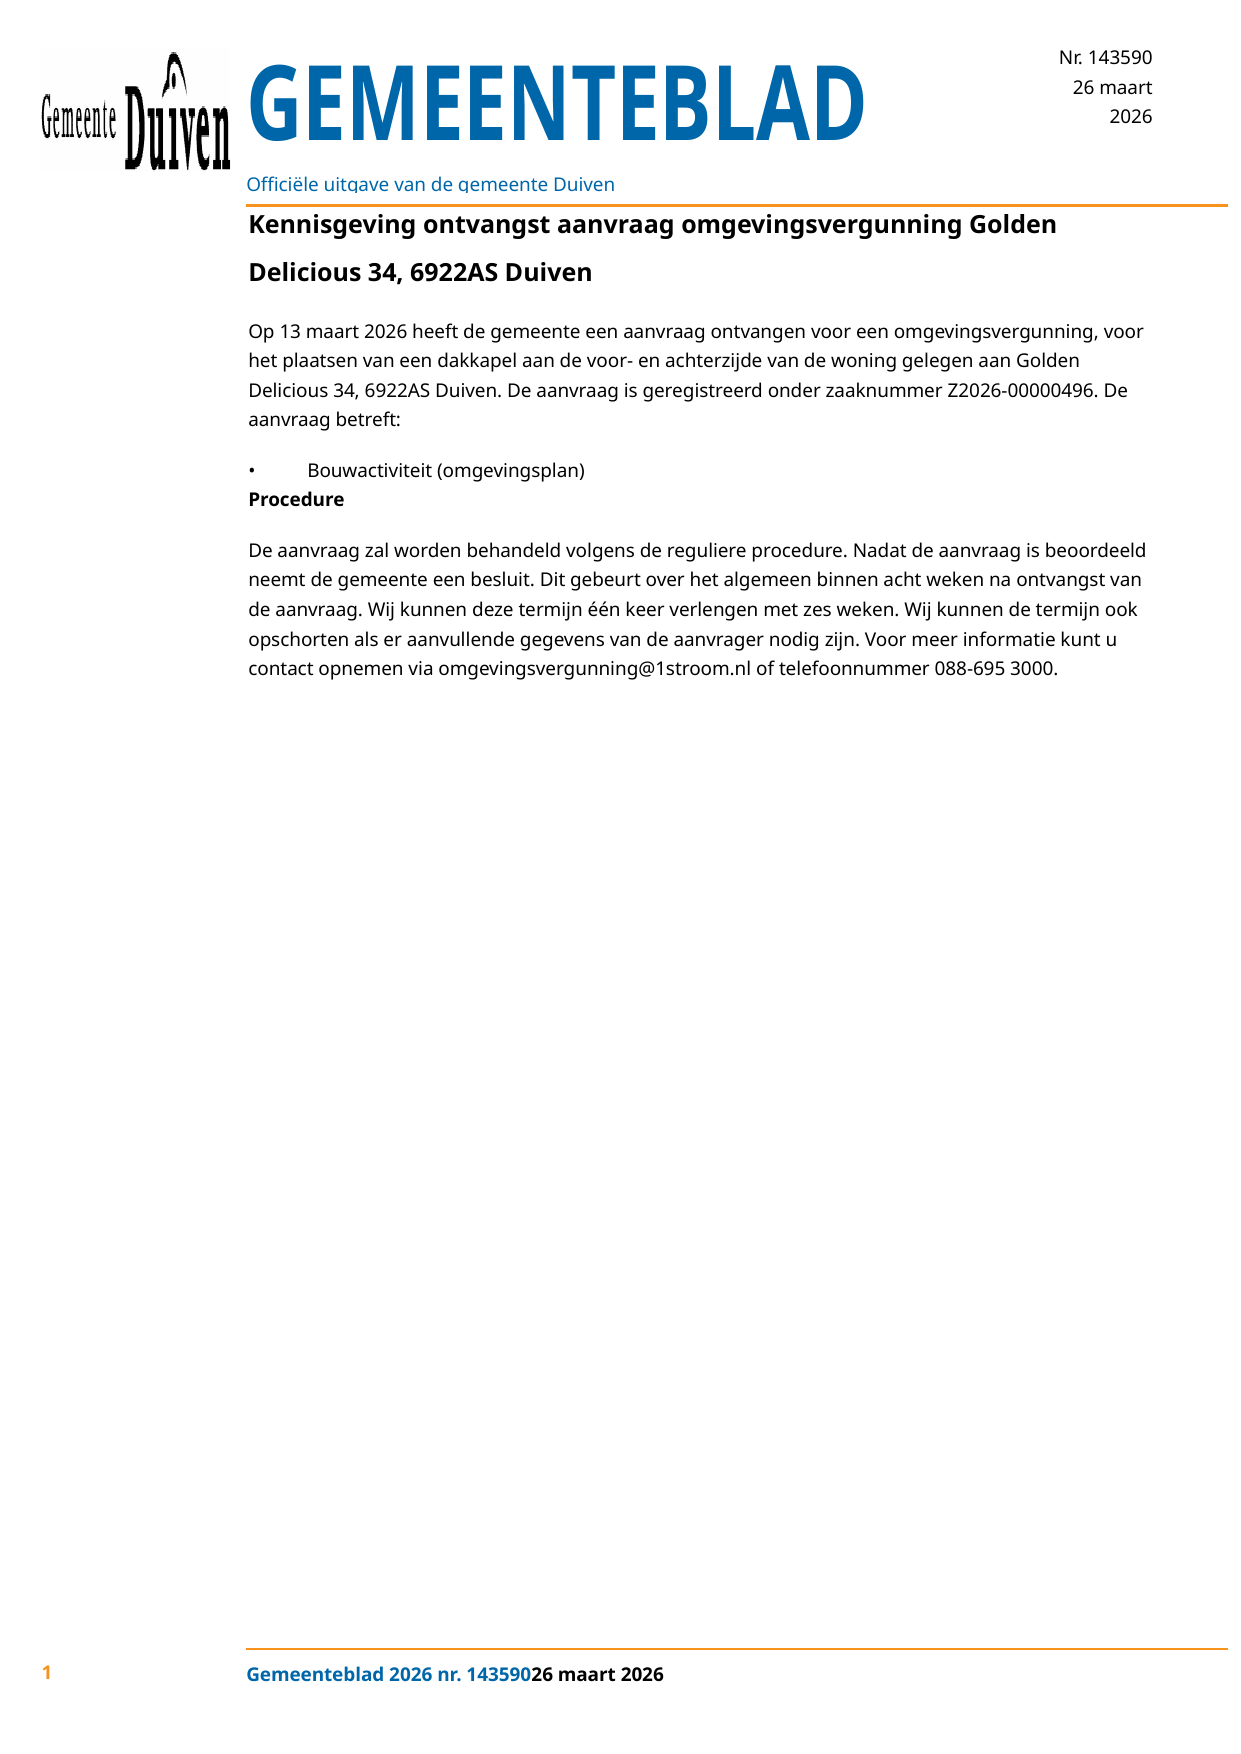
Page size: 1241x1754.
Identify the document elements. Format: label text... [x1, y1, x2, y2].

text Kennisgeving ontvangst aanvraag omgevingsvergunning Golden Delicious 34, 6922AS Duiven [248, 207, 1152, 288]
list Bouwactiviteit (omgevingsplan) [248, 457, 1152, 483]
text Procedure [248, 487, 1152, 512]
picture [41, 47, 231, 172]
text De aanvraag zal worden behandeld volgens de reguliere procedure. Nadat de aanvraag is beoordeeld neemt de gemeente een besluit. Dit gebeurt over het algemeen binnen acht weken na ontvangst van de aanvraag. Wij kunnen deze termijn één keer verlengen met zes weken. Wij kunnen de termijn ook opschorten als er aanvullende gegevens van de aanvrager nodig zijn. Voor meer informatie kunt u contact opnemen via omgevingsvergunning@1stroom.nl of telefoonnummer 088-695 3000. [248, 537, 1152, 681]
text Op 13 maart 2026 heeft de gemeente een aanvraag ontvangen voor een omgevingsvergunning, voor het plaatsen van een dakkapel aan de voor- en achterzijde van de woning gelegen aan Golden Delicious 34, 6922AS Duiven. De aanvraag is geregistreerd onder zaaknummer Z2026-00000496. De aanvraag betreft: [248, 318, 1152, 432]
